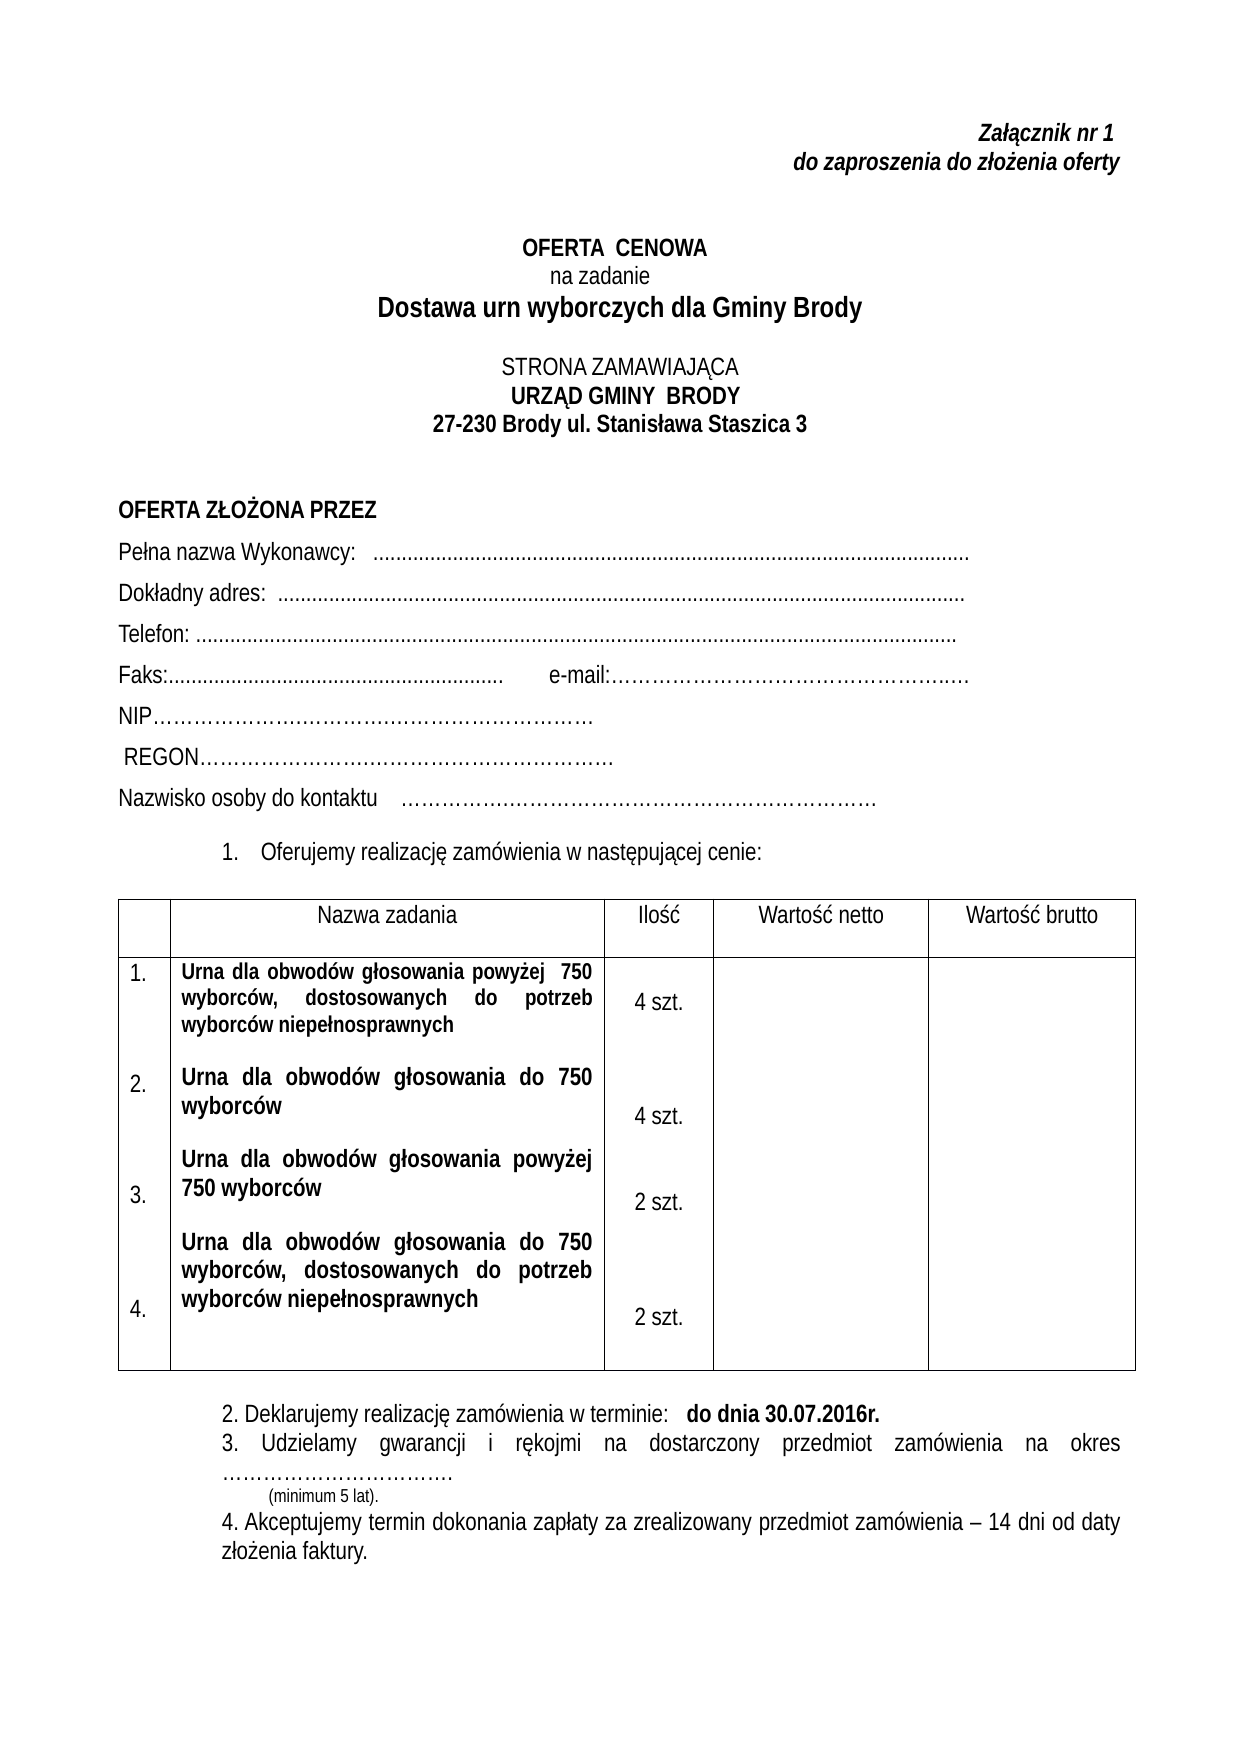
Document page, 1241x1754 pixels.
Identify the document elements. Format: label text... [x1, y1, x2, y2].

text Faks:........................................................... e-mail:…………………………………………..… [118, 660, 1122, 688]
text OFERTA CENOWA [118, 233, 1122, 261]
text Telefon: ...................................................................................................................................... [118, 619, 1122, 647]
text na zadanie [118, 261, 1122, 290]
table_header Nazwa zadania [171, 900, 604, 957]
text 3. Udzielamy gwarancji i rękojmi na dostarczony przedmiot zamówienia na okres ……………………………. [222, 1428, 1122, 1485]
text OFERTA ZŁOŻONA PRZEZ [118, 495, 1122, 524]
text Dokładny adres: ......................................................................................................................... [118, 578, 1122, 606]
text 2. Deklarujemy realizację zamówienia w terminie: do dnia 30.07.2016r. [222, 1399, 1122, 1428]
text Nazwisko osoby do kontaktu …………….……………………………………………… [118, 783, 1122, 812]
table_header Wartość netto [714, 900, 928, 957]
text 4. Akceptujemy termin dokonania zapłaty za zrealizowany przedmiot zamówienia – 14 dni od daty złożenia faktury. [222, 1507, 1122, 1564]
table_cell 1. 2. 3. 4. [119, 958, 170, 1370]
table_cell [929, 958, 1135, 1370]
text URZĄD GMINY BRODY [118, 381, 1122, 409]
table_cell Urna dla obwodów głosowania powyżej 750 wyborców, dostosowanych do potrzeb wyborców niepełnosprawnych Urna dla obwodów głosowania do 750 wyborców Urna dla obwodów głosowania powyżej 750 wyborców Urna dla obwodów głosowania do 750 wyborców, dostosowanych do potrzeb wyborców niepełnosprawnych [171, 958, 604, 1370]
text Dostawa urn wyborczych dla Gminy Brody [118, 290, 1122, 323]
table_header Ilość [605, 900, 713, 957]
table_cell [714, 958, 928, 1370]
table_header [119, 900, 170, 957]
table_header Wartość brutto [929, 900, 1135, 957]
text (minimum 5 lat). [222, 1485, 1122, 1507]
text Pełna nazwa Wykonawcy: ......................................................................................................... [118, 536, 1122, 565]
list Oferujemy realizację zamówienia w następującej cenie: [222, 837, 1122, 866]
text Załącznik nr 1 [118, 118, 1122, 147]
text STRONA ZAMAWIAJĄCA [118, 352, 1122, 381]
text NIP………………….………….………………………… [118, 701, 1122, 730]
table_cell 4 szt. 4 szt. 2 szt. 2 szt. [605, 958, 713, 1370]
text 27-230 Brody ul. Stanisława Staszica 3 [118, 409, 1122, 438]
text REGON…………………….……………………………… [118, 742, 1122, 771]
text do zaproszenia do złożenia oferty [118, 147, 1122, 175]
